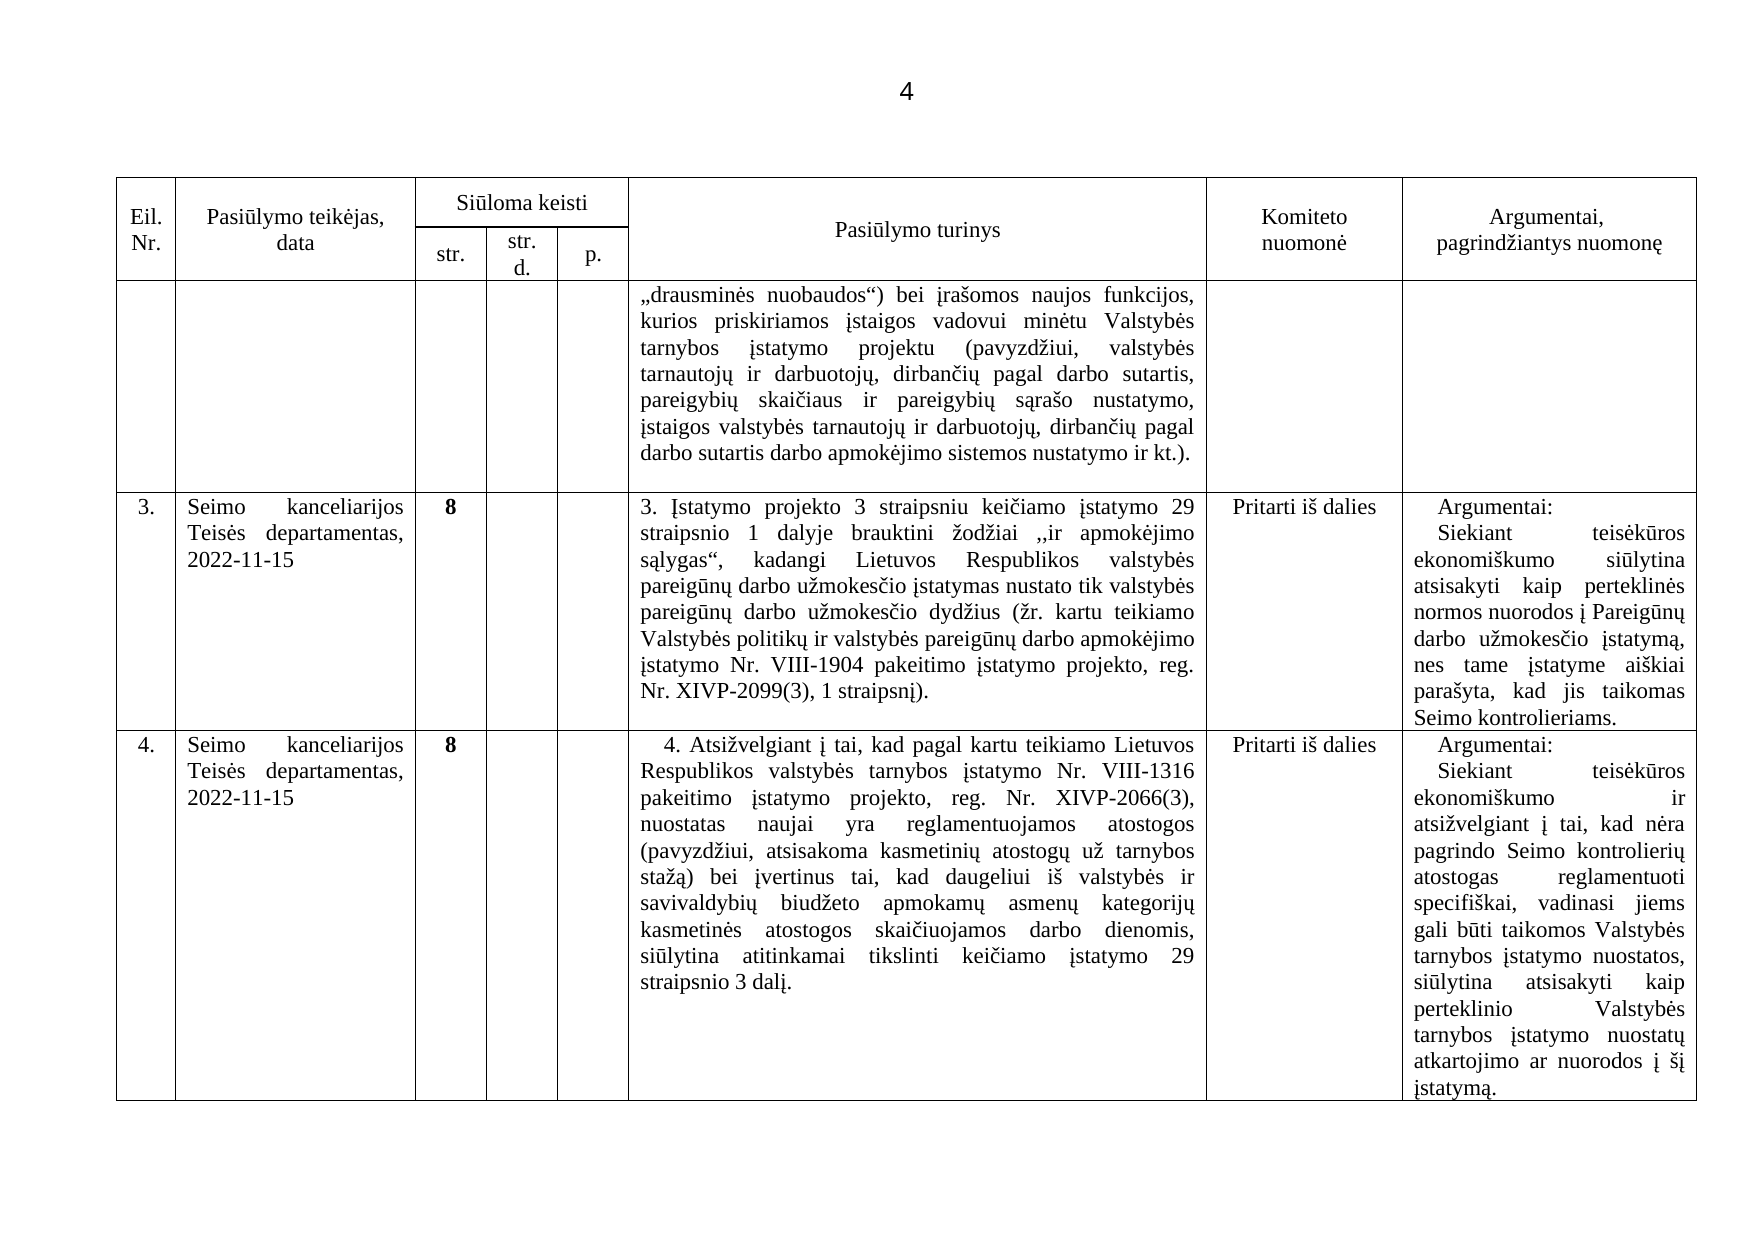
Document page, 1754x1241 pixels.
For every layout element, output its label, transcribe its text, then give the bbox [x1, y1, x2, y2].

table_header Pasiūlymo turinys [629, 178, 1206, 280]
table_cell 4. [117, 731, 175, 1100]
table_cell str. [416, 228, 486, 280]
table_header Pasiūlymo teikėjas, data [176, 178, 415, 280]
table_cell 8 [416, 493, 486, 730]
table_header Argumentai, pagrindžiantys nuomonę [1403, 178, 1696, 280]
table_cell 3. Įstatymo projekto 3 straipsniu keičiamo įstatymo 29 straipsnio 1 dalyje brauktini žodžiai ,,ir apmokėjimo sąlygas“, kadangi Lietuvos Respublikos valstybės pareigūnų darbo užmokesčio įstatymas nustato tik valstybės pareigūnų darbo užmokesčio dydžius (žr. kartu teikiamo Valstybės politikų ir valstybės pareigūnų darbo apmokėjimo įstatymo Nr. VIII-1904 pakeitimo įstatymo projekto, reg. Nr. XIVP-2099(3), 1 straipsnį). [629, 493, 1206, 730]
table_cell Pritarti iš dalies [1207, 731, 1402, 1100]
table_cell 3. [117, 493, 175, 730]
table_cell 4. Atsižvelgiant į tai, kad pagal kartu teikiamo Lietuvos Respublikos valstybės tarnybos įstatymo Nr. VIII-1316 pakeitimo įstatymo projekto, reg. Nr. XIVP-2066(3), nuostatas naujai yra reglamentuojamos atostogos (pavyzdžiui, atsisakoma kasmetinių atostogų už tarnybos stažą) bei įvertinus tai, kad daugeliui iš valstybės ir savivaldybių biudžeto apmokamų asmenų kategorijų kasmetinės atostogos skaičiuojamos darbo dienomis, siūlytina atitinkamai tikslinti keičiamo įstatymo 29 straipsnio 3 dalį. [629, 731, 1206, 1100]
table_cell p. [558, 228, 628, 280]
table_header Siūloma keisti [416, 178, 628, 226]
table_header Komiteto nuomonė [1207, 178, 1402, 280]
table_cell [1207, 281, 1402, 492]
table_cell [487, 731, 557, 1100]
table_cell 8 [416, 731, 486, 1100]
table_cell [487, 281, 557, 492]
table_cell Pritarti iš dalies [1207, 493, 1402, 730]
table_cell [1403, 281, 1696, 492]
table_cell [558, 281, 628, 492]
table_cell str. d. [487, 228, 557, 280]
table_cell [176, 281, 415, 492]
table_cell [558, 493, 628, 730]
table_cell „drausminės nuobaudos“) bei įrašomos naujos funkcijos, kurios priskiriamos įstaigos vadovui minėtu Valstybės tarnybos įstatymo projektu (pavyzdžiui, valstybės tarnautojų ir darbuotojų, dirbančių pagal darbo sutartis, pareigybių skaičiaus ir pareigybių sąrašo nustatymo, įstaigos valstybės tarnautojų ir darbuotojų, dirbančių pagal darbo sutartis darbo apmokėjimo sistemos nustatymo ir kt.). [629, 281, 1206, 492]
table_header Eil. Nr. [117, 178, 175, 280]
table_cell Seimo kanceliarijos Teisės departamentas, 2022-11-15 [176, 493, 415, 730]
table_cell Argumentai: Siekiant teisėkūros ekonomiškumo siūlytina atsisakyti kaip perteklinės normos nuorodos į Pareigūnų darbo užmokesčio įstatymą, nes tame įstatyme aiškiai parašyta, kad jis taikomas Seimo kontrolieriams. [1403, 493, 1696, 730]
table_cell [487, 493, 557, 730]
table_cell [117, 281, 175, 492]
table_cell [416, 281, 486, 492]
table_cell Seimo kanceliarijos Teisės departamentas, 2022-11-15 [176, 731, 415, 1100]
table_cell [558, 731, 628, 1100]
table_cell Argumentai: Siekiant teisėkūros ekonomiškumo ir atsižvelgiant į tai, kad nėra pagrindo Seimo kontrolierių atostogas reglamentuoti specifiškai, vadinasi jiems gali būti taikomos Valstybės tarnybos įstatymo nuostatos, siūlytina atsisakyti kaip perteklinio Valstybės tarnybos įstatymo nuostatų atkartojimo ar nuorodos į šį įstatymą. [1403, 731, 1696, 1100]
